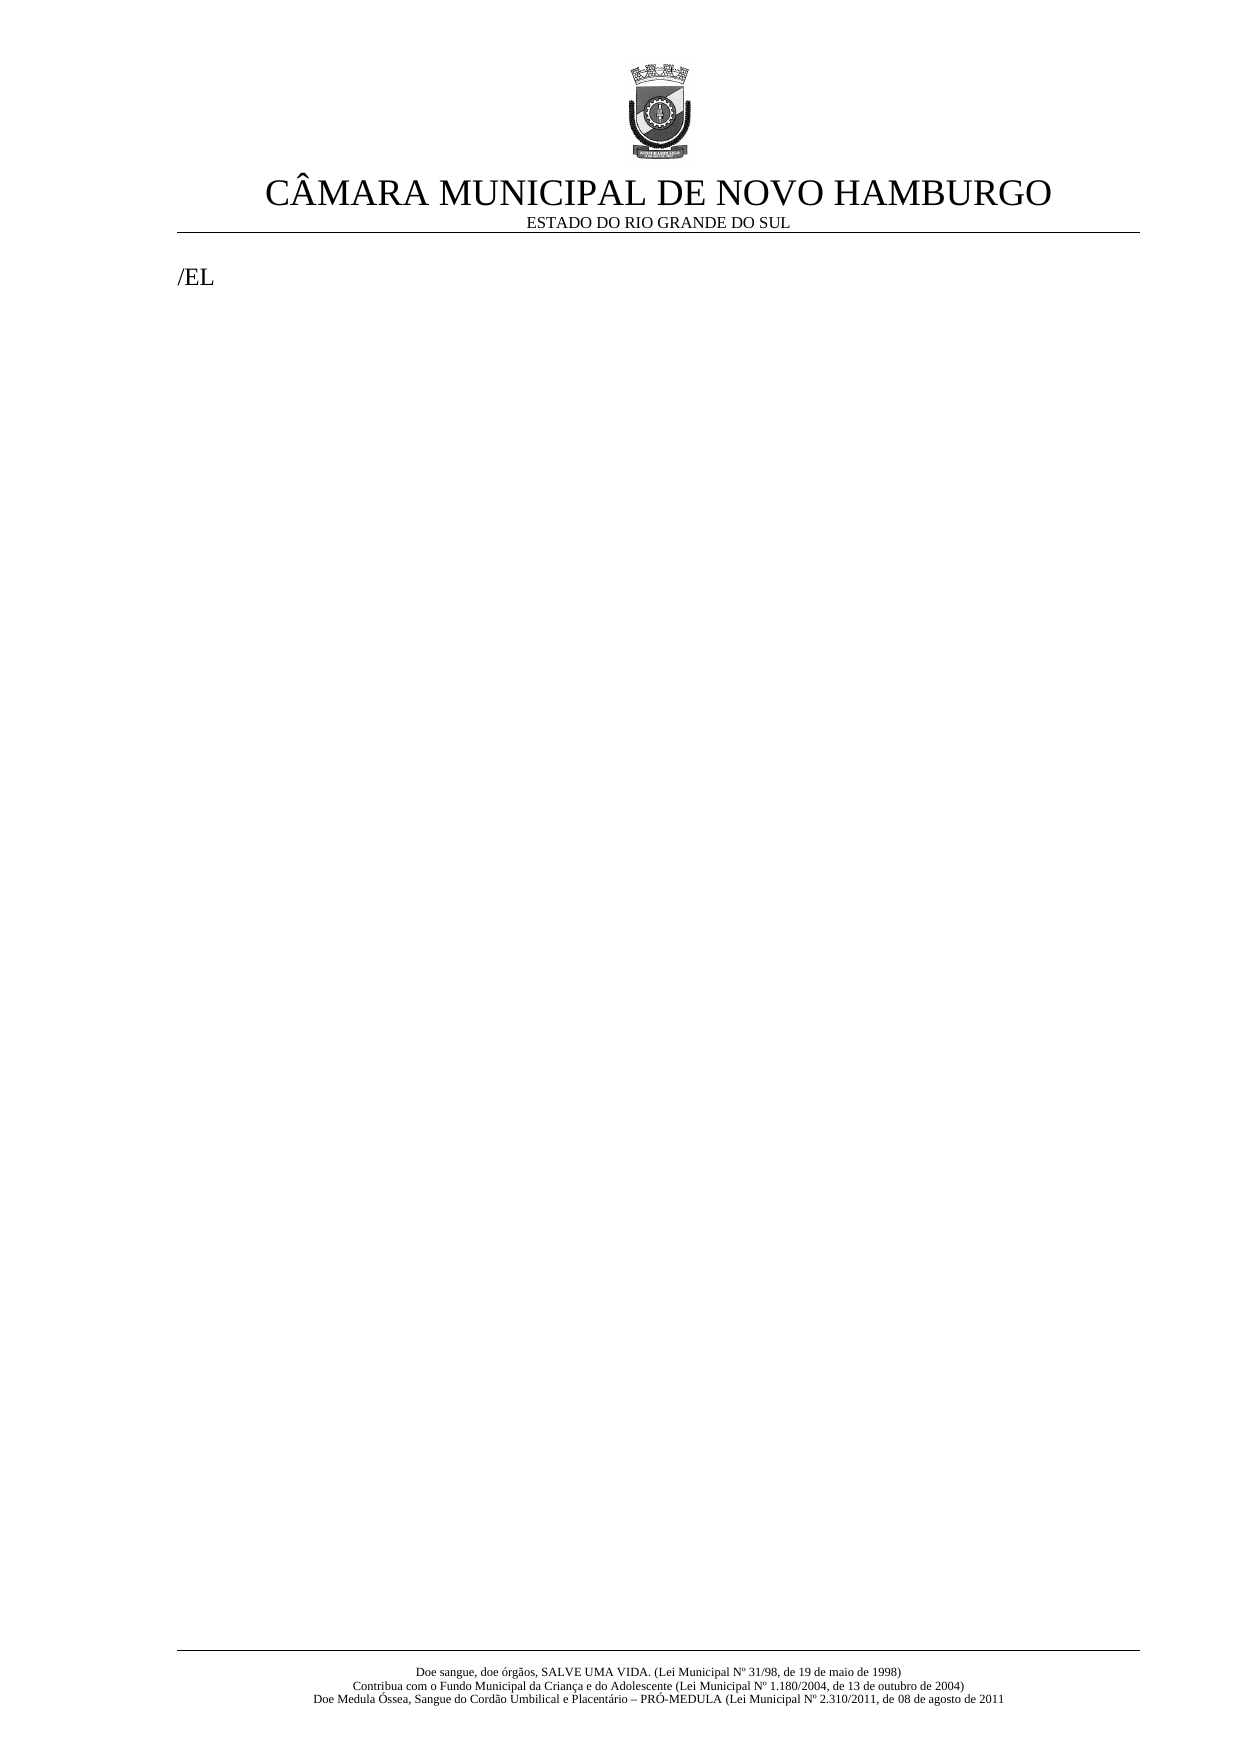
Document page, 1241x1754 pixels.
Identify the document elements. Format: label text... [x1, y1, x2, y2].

text /EL [177, 263, 1140, 290]
